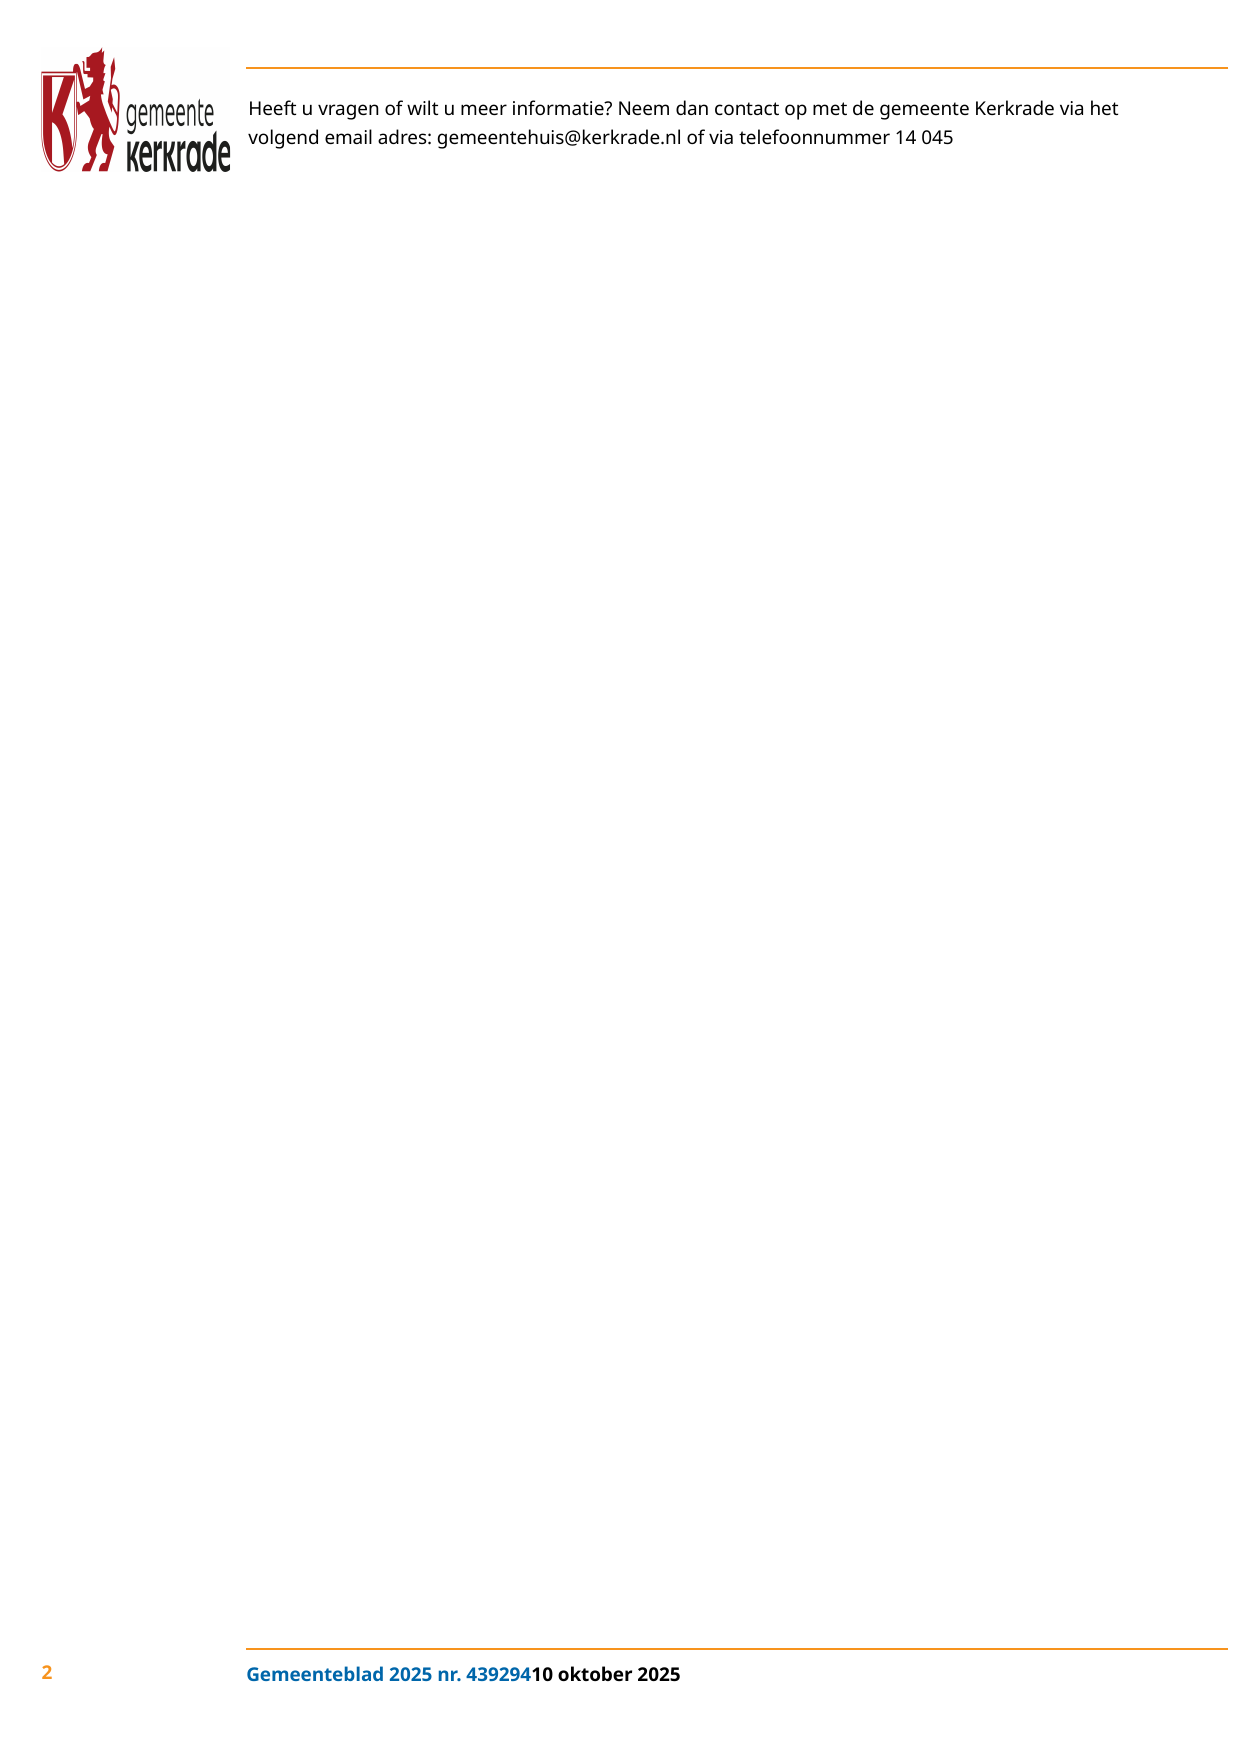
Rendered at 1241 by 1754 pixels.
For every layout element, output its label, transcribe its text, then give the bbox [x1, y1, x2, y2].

text Heeft u vragen of wilt u meer informatie? Neem dan contact op met de gemeente Kerkrade via het volgend email adres: gemeentehuis@kerkrade.nl of via telefoonnummer 14 045 [248, 95, 1152, 150]
picture [41, 47, 231, 172]
